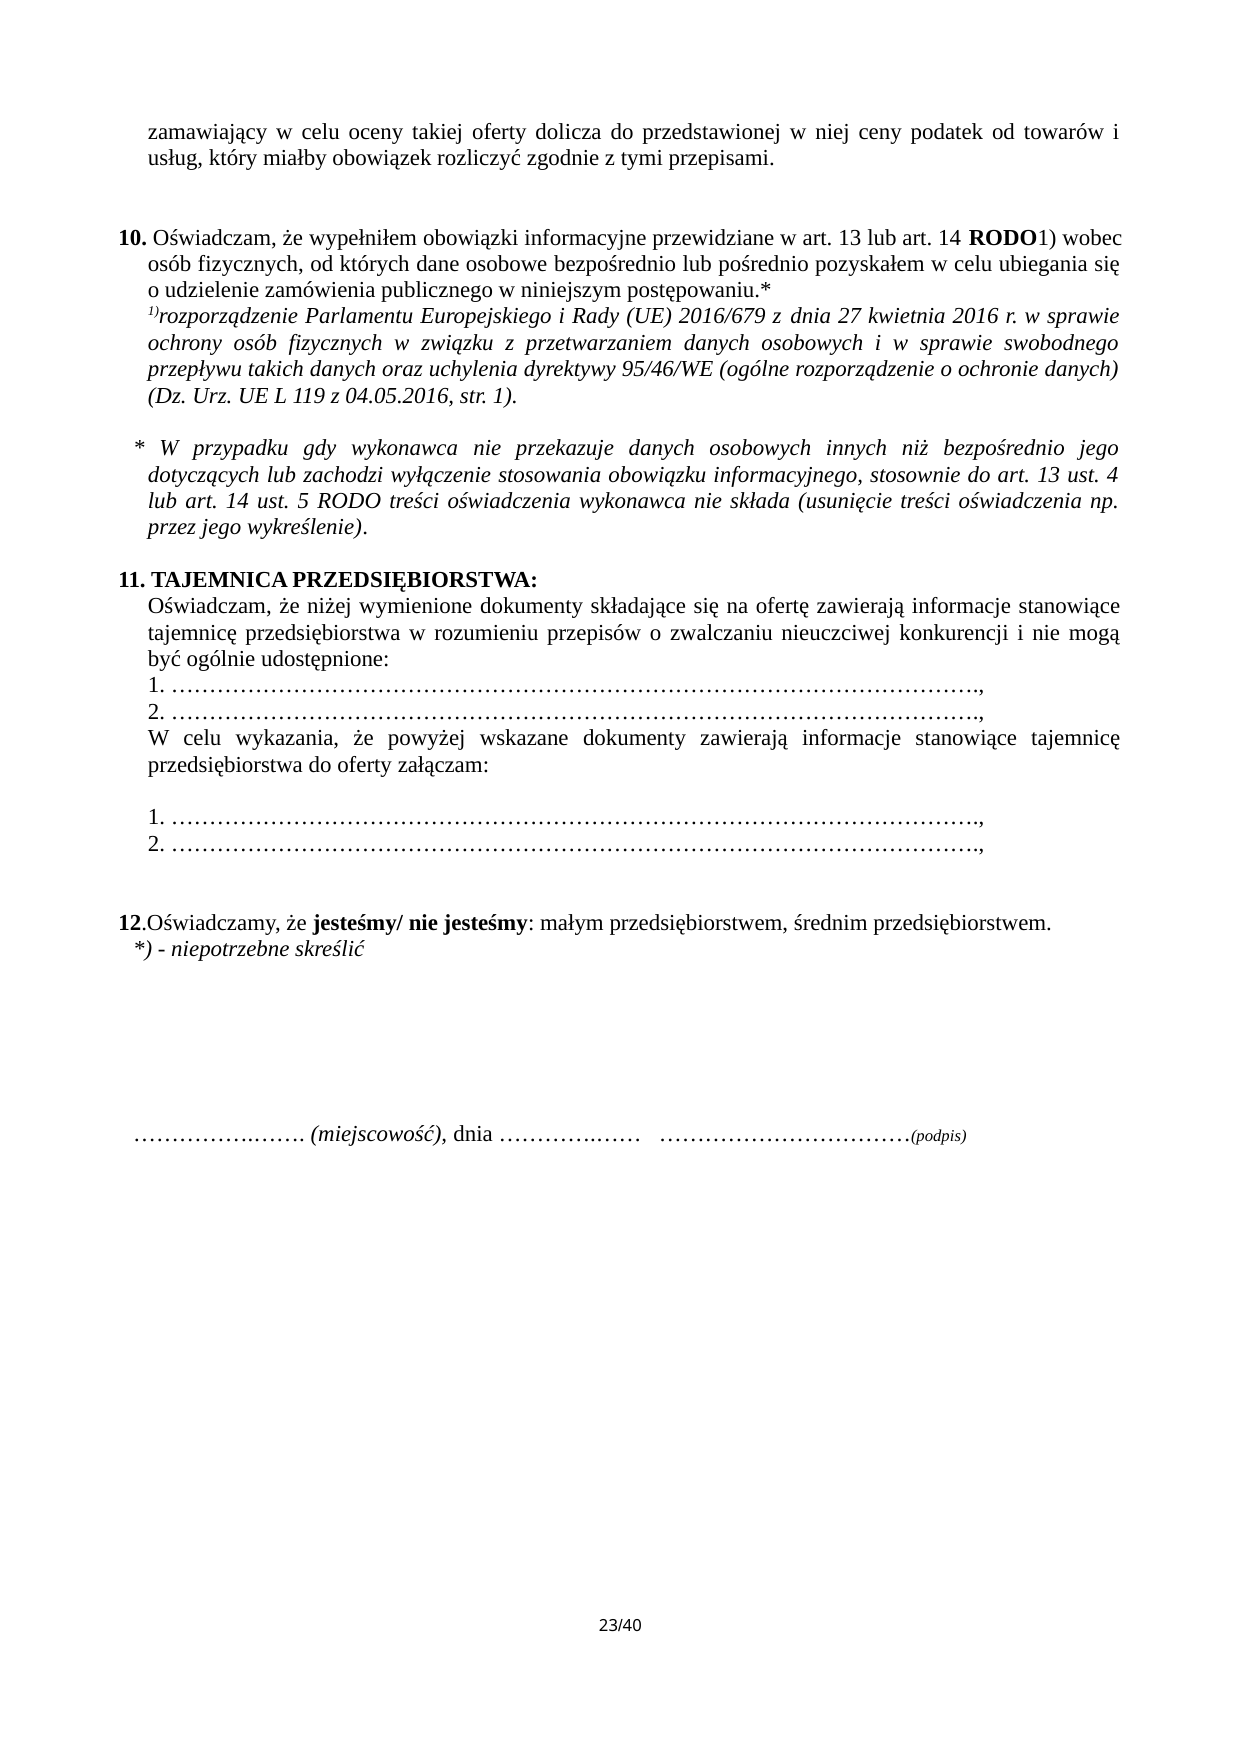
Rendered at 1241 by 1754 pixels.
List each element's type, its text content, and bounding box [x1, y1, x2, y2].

text 1. ……………………………………………………………………………………………., [148, 672, 1122, 698]
text 1. ……………………………………………………………………………………………., [148, 803, 1122, 830]
text 12.Oświadczamy, że jesteśmy/ nie jesteśmy: małym przedsiębiorstwem, średnim przedsiębiorstwem. [118, 909, 1122, 935]
text 11. TAJEMNICA PRZEDSIĘBIORSTWA: [118, 566, 1122, 592]
text 1)rozporządzenie Parlamentu Europejskiego i Rady (UE) 2016/679 z dnia 27 kwietnia 2016 r. w sprawie ochrony osób fizycznych w związku z przetwarzaniem danych osobowych i w sprawie swobodnego przepływu takich danych oraz uchylenia dyrektywy 95/46/WE (ogólne rozporządzenie o ochronie danych) (Dz. Urz. UE L 119 z 04.05.2016, str. 1). [148, 303, 1122, 408]
text Oświadczam, że niżej wymienione dokumenty składające się na ofertę zawierają informacje stanowiące tajemnicę przedsiębiorstwa w rozumieniu przepisów o zwalczaniu nieuczciwej konkurencji i nie mogą być ogólnie udostępnione: [148, 592, 1122, 672]
text …………….……. (miejscowość), dnia ………….…… ……………………………(podpis) [133, 1119, 1122, 1146]
text W celu wykazania, że powyżej wskazane dokumenty zawierają informacje stanowiące tajemnicę przedsiębiorstwa do oferty załączam: [148, 724, 1122, 777]
text 2. ……………………………………………………………………………………………., [148, 830, 1122, 856]
text *) - niepotrzebne skreślić [133, 935, 1122, 961]
text 10. Oświadczam, że wypełniłem obowiązki informacyjne przewidziane w art. 13 lub art. 14 RODO1) wobec osób fizycznych, od których dane osobowe bezpośrednio lub pośrednio pozyskałem w celu ubiegania się o udzielenie zamówienia publicznego w niniejszym postępowaniu.* [118, 223, 1122, 303]
text * W przypadku gdy wykonawca nie przekazuje danych osobowych innych niż bezpośrednio jego dotyczących lub zachodzi wyłączenie stosowania obowiązku informacyjnego, stosownie do art. 13 ust. 4 lub art. 14 ust. 5 RODO treści oświadczenia wykonawca nie składa (usunięcie treści oświadczenia np. przez jego wykreślenie). [133, 434, 1122, 540]
text 2. ……………………………………………………………………………………………., [148, 698, 1122, 724]
text zamawiający w celu oceny takiej oferty dolicza do przedstawionej w niej ceny podatek od towarów i usług, który miałby obowiązek rozliczyć zgodnie z tymi przepisami. [146, 118, 1122, 171]
